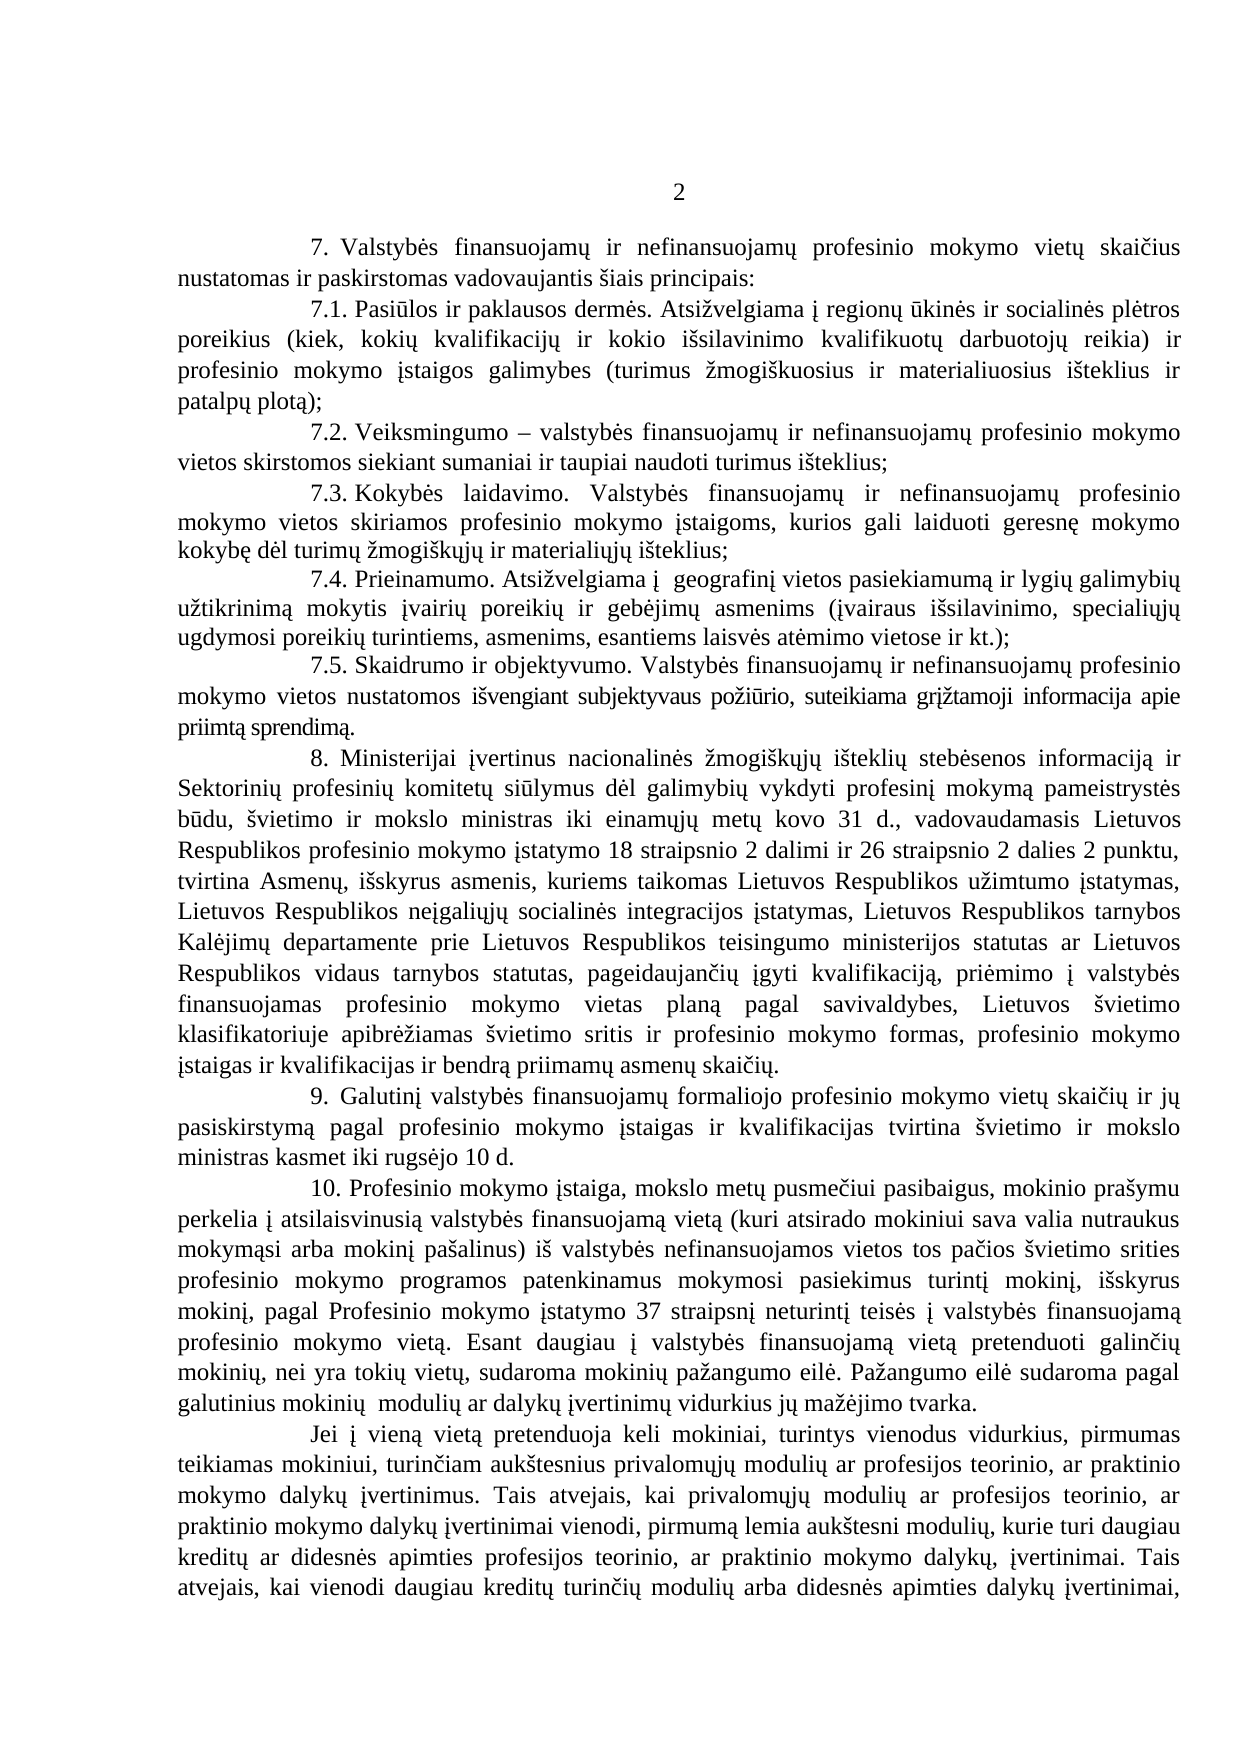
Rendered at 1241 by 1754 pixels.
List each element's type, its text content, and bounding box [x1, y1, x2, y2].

text 9. Galutinį valstybės finansuojamų formaliojo profesinio mokymo vietų skaičių ir jų pasiskirstymą pagal profesinio mokymo įstaigas ir kvalifikacijas tvirtina švietimo ir mokslo ministras kasmet iki rugsėjo 10 d. [177, 1081, 1181, 1171]
text 7.4. Prieinamumo. Atsižvelgiama į geografinį vietos pasiekiamumą ir lygių galimybių užtikrinimą mokytis įvairių poreikių ir gebėjimų asmenims (įvairaus išsilavinimo, specialiųjų ugdymosi poreikių turintiems, asmenims, esantiems laisvės atėmimo vietose ir kt.); [177, 564, 1181, 651]
text 8. Ministerijai įvertinus nacionalinės žmogiškųjų išteklių stebėsenos informaciją ir Sektorinių profesinių komitetų siūlymus dėl galimybių vykdyti profesinį mokymą pameistrystės būdu, švietimo ir mokslo ministras iki einamųjų metų kovo 31 d., vadovaudamasis Lietuvos Respublikos profesinio mokymo įstatymo 18 straipsnio 2 dalimi ir 26 straipsnio 2 dalies 2 punktu, tvirtina Asmenų, išskyrus asmenis, kuriems taikomas Lietuvos Respublikos užimtumo įstatymas, Lietuvos Respublikos neįgaliųjų socialinės integracijos įstatymas, Lietuvos Respublikos tarnybos Kalėjimų departamente prie Lietuvos Respublikos teisingumo ministerijos statutas ar Lietuvos Respublikos vidaus tarnybos statutas, pageidaujančių įgyti kvalifikaciją, priėmimo į valstybės finansuojamas profesinio mokymo vietas planą pagal savivaldybes, Lietuvos švietimo klasifikatoriuje apibrėžiamas švietimo sritis ir profesinio mokymo formas, profesinio mokymo įstaigas ir kvalifikacijas ir bendrą priimamų asmenų skaičių. [177, 743, 1181, 1079]
text Jei į vieną vietą pretenduoja keli mokiniai, turintys vienodus vidurkius, pirmumas teikiamas mokiniui, turinčiam aukštesnius privalomųjų modulių ar profesijos teorinio, ar praktinio mokymo dalykų įvertinimus. Tais atvejais, kai privalomųjų modulių ar profesijos teorinio, ar praktinio mokymo dalykų įvertinimai vienodi, pirmumą lemia aukštesni modulių, kurie turi daugiau kreditų ar didesnės apimties profesijos teorinio, ar praktinio mokymo dalykų, įvertinimai. Tais atvejais, kai vienodi daugiau kreditų turinčių modulių arba didesnės apimties dalykų įvertinimai, [177, 1419, 1181, 1601]
text 7.5. Skaidrumo ir objektyvumo. Valstybės finansuojamų ir nefinansuojamų profesinio mokymo vietos nustatomos išvengiant subjektyvaus požiūrio, suteikiama grįžtamoji informacija apie priimtą sprendimą. [177, 651, 1181, 741]
text 7.3. Kokybės laidavimo. Valstybės finansuojamų ir nefinansuojamų profesinio mokymo vietos skiriamos profesinio mokymo įstaigoms, kurios gali laiduoti geresnę mokymo kokybę dėl turimų žmogiškųjų ir materialiųjų išteklius; [177, 478, 1181, 564]
text 7.1. Pasiūlos ir paklausos dermės. Atsižvelgiama į regionų ūkinės ir socialinės plėtros poreikius (kiek, kokių kvalifikacijų ir kokio išsilavinimo kvalifikuotų darbuotojų reikia) ir profesinio mokymo įstaigos galimybes (turimus žmogiškuosius ir materialiuosius išteklius ir patalpų plotą); [177, 294, 1181, 415]
text 7.2. Veiksmingumo – valstybės finansuojamų ir nefinansuojamų profesinio mokymo vietos skirstomos siekiant sumaniai ir taupiai naudoti turimus išteklius; [177, 417, 1181, 476]
text 7. Valstybės finansuojamų ir nefinansuojamų profesinio mokymo vietų skaičius nustatomas ir paskirstomas vadovaujantis šiais principais: [177, 232, 1181, 292]
text 10. Profesinio mokymo įstaiga, mokslo metų pusmečiui pasibaigus, mokinio prašymu perkelia į atsilaisvinusią valstybės finansuojamą vietą (kuri atsirado mokiniui sava valia nutraukus mokymąsi arba mokinį pašalinus) iš valstybės nefinansuojamos vietos tos pačios švietimo srities profesinio mokymo programos patenkinamus mokymosi pasiekimus turintį mokinį, išskyrus mokinį, pagal Profesinio mokymo įstatymo 37 straipsnį neturintį teisės į valstybės finansuojamą profesinio mokymo vietą. Esant daugiau į valstybės finansuojamą vietą pretenduoti galinčių mokinių, nei yra tokių vietų, sudaroma mokinių pažangumo eilė. Pažangumo eilė sudaroma pagal galutinius mokinių modulių ar dalykų įvertinimų vidurkius jų mažėjimo tvarka. [177, 1173, 1181, 1417]
